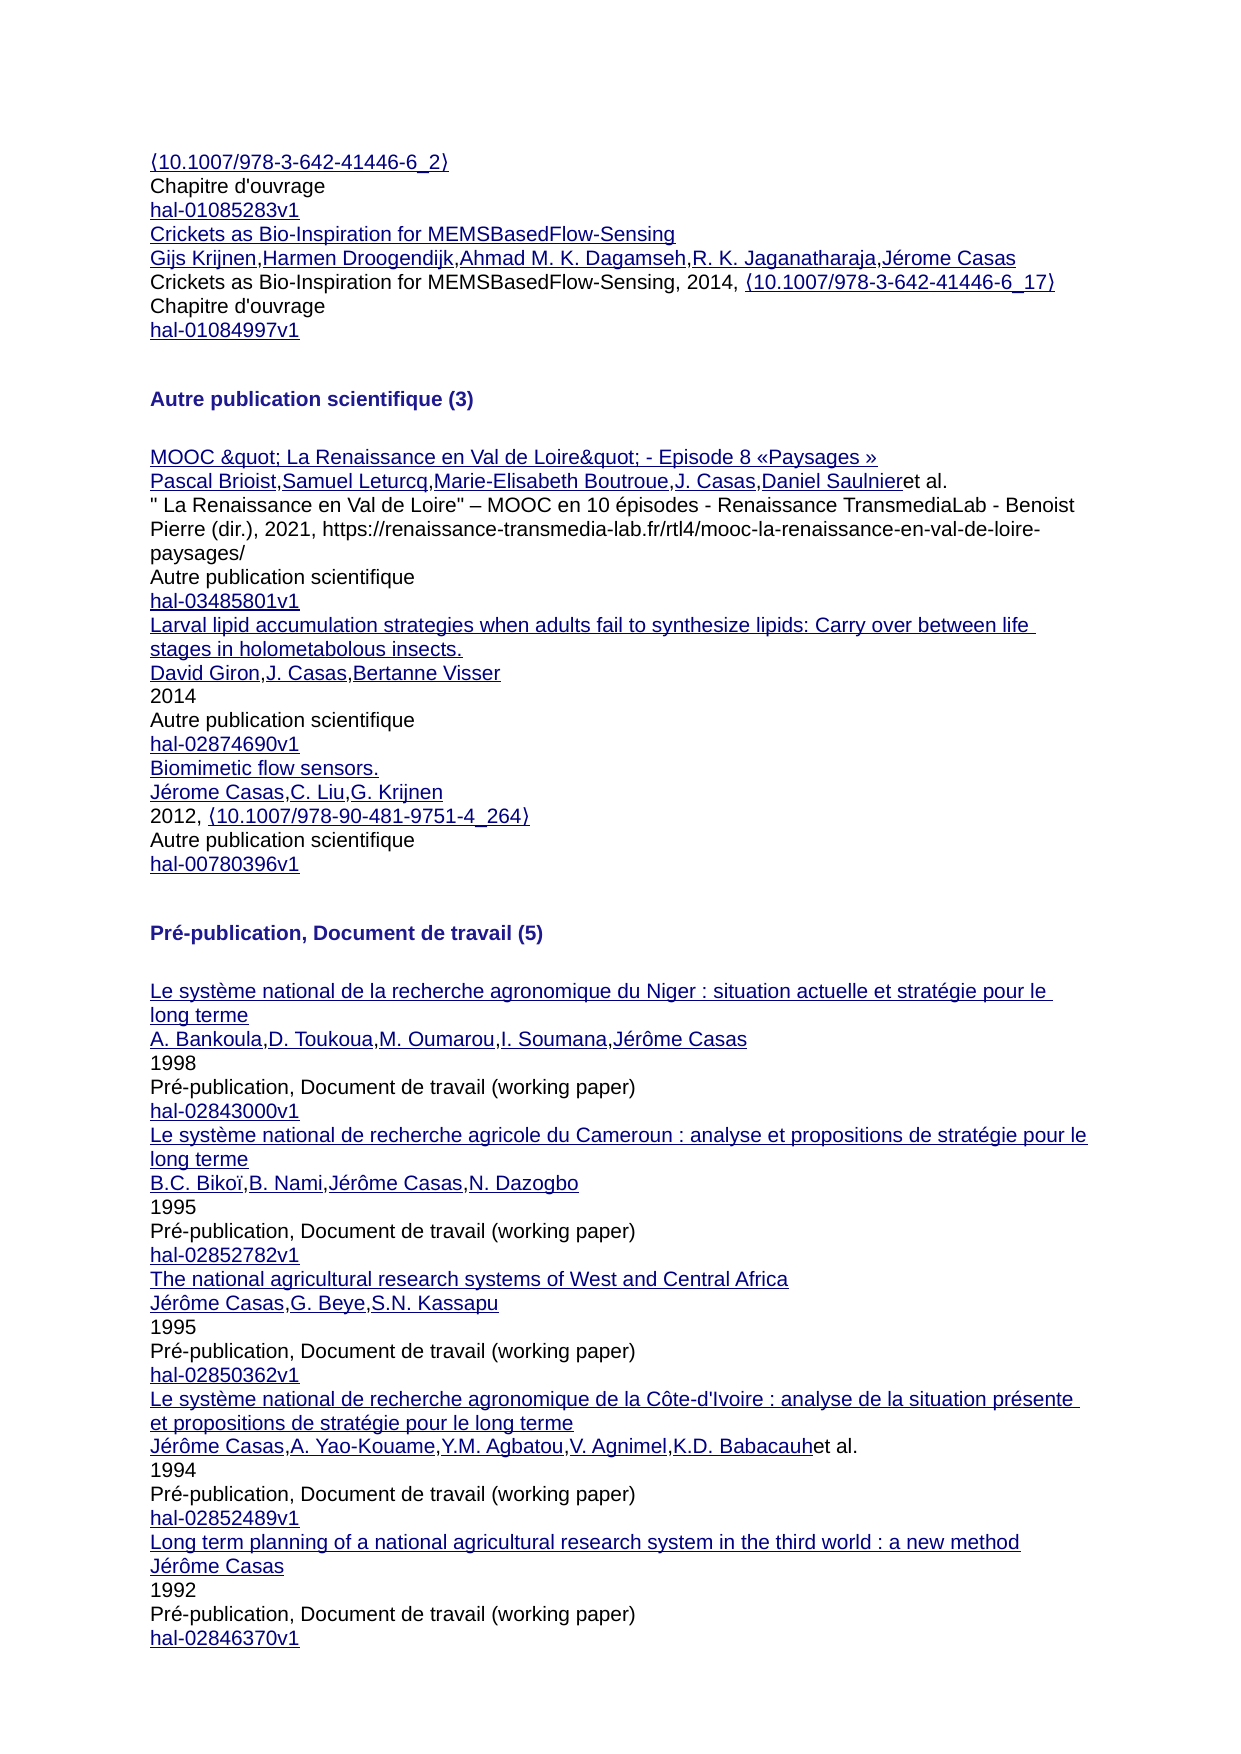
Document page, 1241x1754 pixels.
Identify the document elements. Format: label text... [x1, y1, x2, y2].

table_cell The national agricultural research systems of West and Central Africa Jérôme Casas,G. Beye,S.N. Kassapu 1995 Pré-publication, Document de travail (working paper) hal-02850362v1 [150, 1267, 1090, 1386]
table_cell Crickets as Bio-Inspiration for MEMSBasedFlow-Sensing Gijs Krijnen,Harmen Droogendijk,Ahmad M. K. Dagamseh,R. K. Jaganatharaja,Jérome Casas Crickets as Bio-Inspiration for MEMSBasedFlow-Sensing, 2014, ⟨10.1007/978-3-642-41446-6_17⟩ Chapitre d'ouvrage hal-01084997v1 [150, 222, 1090, 342]
table_header MOOC &quot; La Renaissance en Val de Loire&quot; - Episode 8 «Paysages » Pascal Brioist,Samuel Leturcq,Marie-Elisabeth Boutroue,J. Casas,Daniel Saulnieret al. " La Renaissance en Val de Loire" – MOOC en 10 épisodes - Renaissance TransmediaLab - Benoist Pierre (dir.), 2021, https://renaissance-transmedia-lab.fr/rtl4/mooc-la-renaissance-en-val-de-loire-paysages/ Autre publication scientifique hal-03485801v1 [150, 445, 1090, 612]
table_cell Le système national de recherche agronomique de la Côte-d'Ivoire : analyse de la situation présente et propositions de stratégie pour le long terme Jérôme Casas,A. Yao-Kouame,Y.M. Agbatou,V. Agnimel,K.D. Babacauhet al. 1994 Pré-publication, Document de travail (working paper) hal-02852489v1 [150, 1386, 1090, 1530]
table_cell Long term planning of a national agricultural research system in the third world : a new method Jérôme Casas 1992 Pré-publication, Document de travail (working paper) hal-02846370v1 [150, 1530, 1090, 1650]
table_cell Larval lipid accumulation strategies when adults fail to synthesize lipids: Carry over between life stages in holometabolous insects. David Giron,J. Casas,Bertanne Visser 2014 Autre publication scientifique hal-02874690v1 [150, 613, 1090, 756]
subtitle Autre publication scientifique (3) [150, 386, 1090, 410]
table_cell Biomimetic flow sensors. Jérome Casas,C. Liu,G. Krijnen 2012, ⟨10.1007/978-90-481-9751-4_264⟩ Autre publication scientifique hal-00780396v1 [150, 756, 1090, 876]
table_cell ⟨10.1007/978-3-642-41446-6_2⟩ Chapitre d'ouvrage hal-01085283v1 [150, 150, 1090, 222]
subtitle Pré-publication, Document de travail (5) [150, 921, 1090, 945]
table_cell Le système national de recherche agricole du Cameroun : analyse et propositions de stratégie pour le long terme B.C. Bikoï,B. Nami,Jérôme Casas,N. Dazogbo 1995 Pré-publication, Document de travail (working paper) hal-02852782v1 [150, 1123, 1090, 1267]
table_header Le système national de la recherche agronomique du Niger : situation actuelle et stratégie pour le long terme A. Bankoula,D. Toukoua,M. Oumarou,I. Soumana,Jérôme Casas 1998 Pré-publication, Document de travail (working paper) hal-02843000v1 [150, 979, 1090, 1123]
